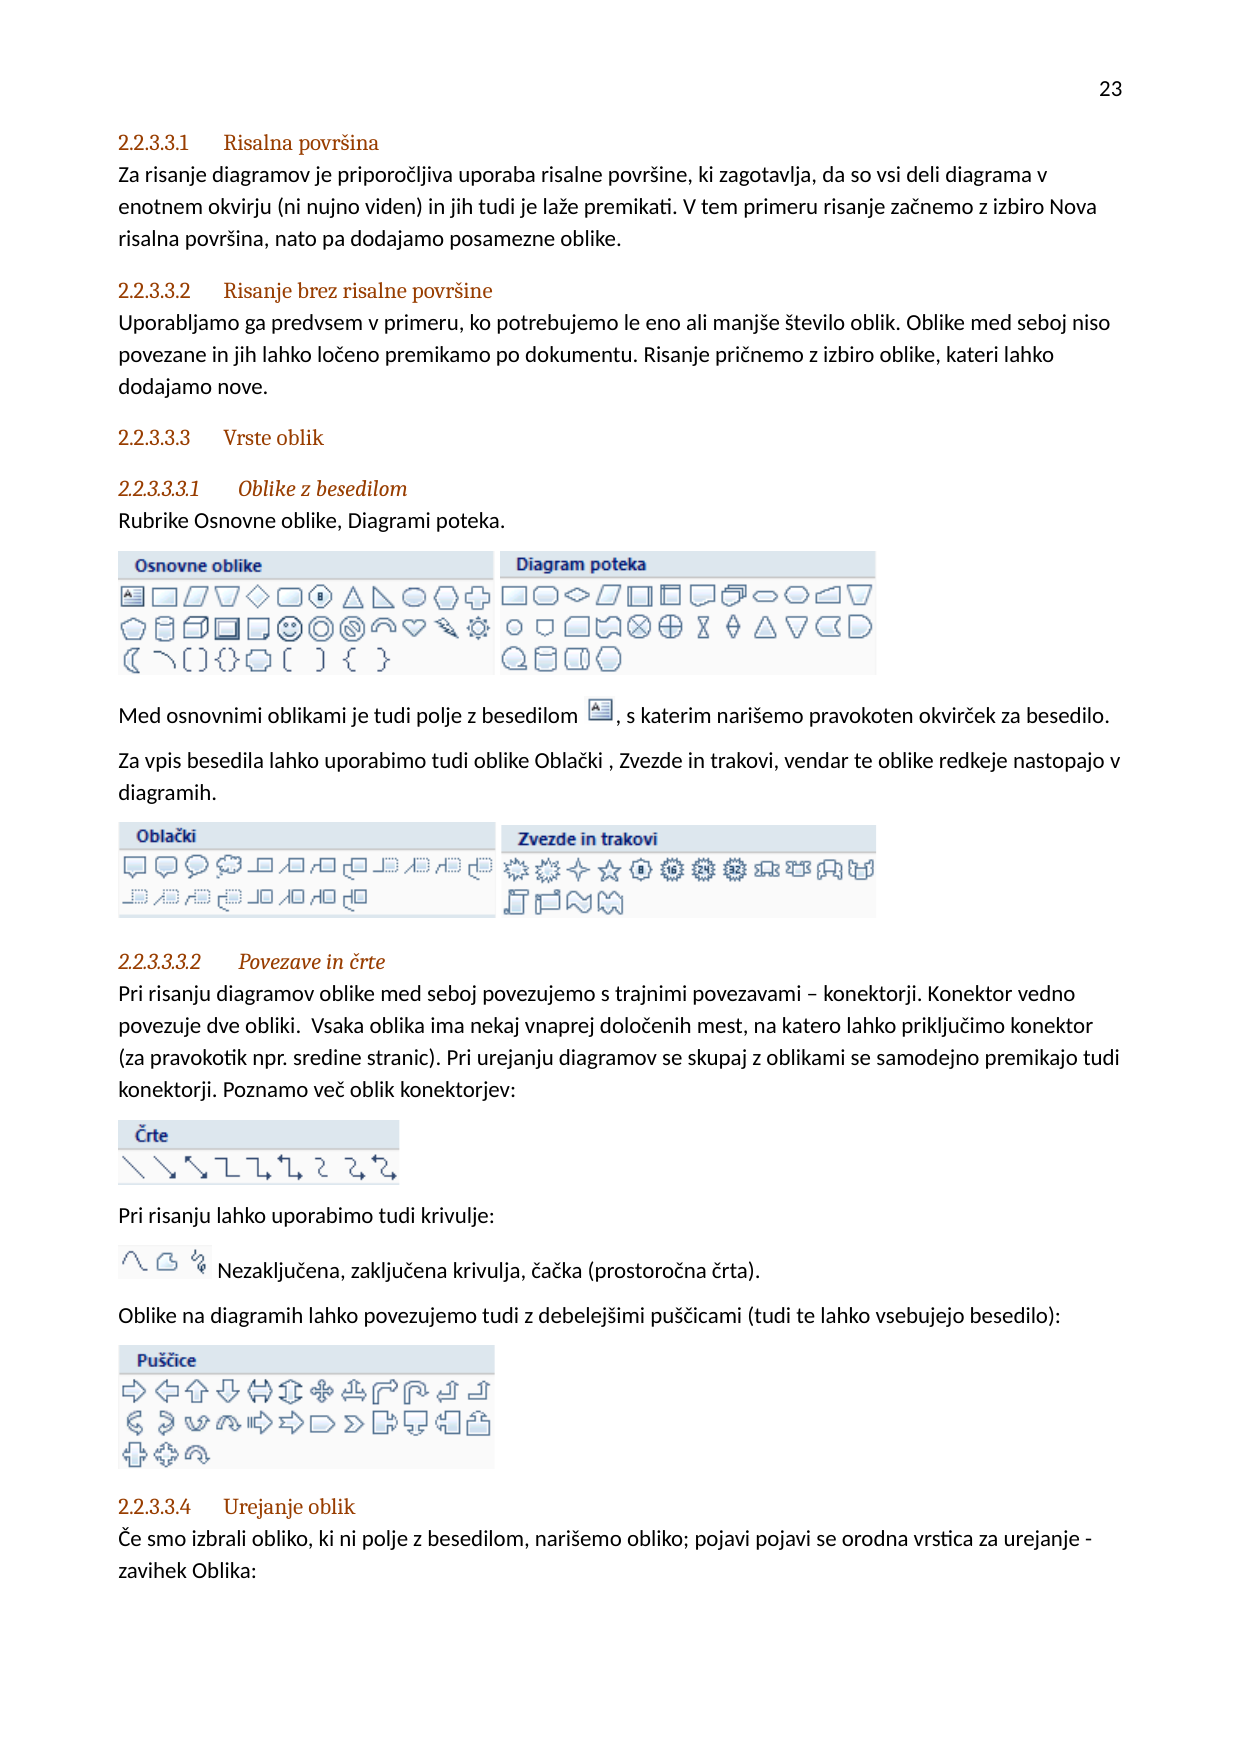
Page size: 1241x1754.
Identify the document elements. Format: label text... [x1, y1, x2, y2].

text Oblike na diagramih lahko povezujemo tudi z debelejšimi puščicami (tudi te lahko vsebujejo besedilo): [118, 1301, 1122, 1329]
subtitle Risanje brez risalne površine [118, 277, 1122, 304]
picture [118, 1120, 400, 1185]
picture [501, 825, 877, 918]
picture [584, 696, 616, 724]
subtitle Oblike z besedilom [118, 476, 1122, 502]
picture [118, 551, 495, 675]
text Rubrike Osnovne oblike, Diagrami poteka. [118, 506, 1122, 534]
text Med osnovnimi oblikami je tudi polje z besedilom , s katerim narišemo pravokoten okvirček za besedilo. [118, 697, 1122, 729]
text Pri risanju lahko uporabimo tudi krivulje: [118, 1201, 1122, 1229]
text Za risanje diagramov je priporočljiva uporaba risalne površine, ki zagotavlja, da so vsi deli diagrama v enotnem okvirju (ni nujno viden) in jih tudi je laže premikati. V tem primeru risanje začnemo z izbiro Nova risalna površina, nato pa dodajamo posamezne oblike. [118, 160, 1122, 252]
text Pri risanju diagramov oblike med seboj povezujemo s trajnimi povezavami – konektorji. Konektor vedno povezuje dve obliki. Vsaka oblika ima nekaj vnaprej določenih mest, na katero lahko priključimo konektor (za pravokotik npr. sredine stranic). Pri urejanju diagramov se skupaj z oblikami se samodejno premikajo tudi konektorji. Poznamo več oblik konektorjev: [118, 979, 1122, 1103]
text Če smo izbrali obliko, ki ni polje z besedilom, narišemo obliko; pojavi pojavi se orodna vrstica za urejanje -zavihek Oblika: [118, 1524, 1122, 1584]
subtitle Risalna površina [118, 130, 1122, 156]
picture [118, 1245, 212, 1279]
text Za vpis besedila lahko uporabimo tudi oblike Oblački , Zvezde in trakovi, vendar te oblike redkeje nastopajo v diagramih. [118, 746, 1122, 806]
subtitle Povezave in črte [118, 949, 1122, 975]
picture [500, 551, 877, 675]
subtitle Vrste oblik [118, 425, 1122, 451]
subtitle Urejanje oblik [118, 1494, 1122, 1520]
picture [118, 822, 497, 918]
text Nezaključena, zaključena krivulja, čačka (prostoročna črta). [118, 1246, 1122, 1284]
text Uporabljamo ga predvsem v primeru, ko potrebujemo le eno ali manjše število oblik. Oblike med seboj niso povezane in jih lahko ločeno premikamo po dokumentu. Risanje pričnemo z izbiro oblike, kateri lahko dodajamo nove. [118, 308, 1122, 400]
picture [118, 1345, 495, 1469]
